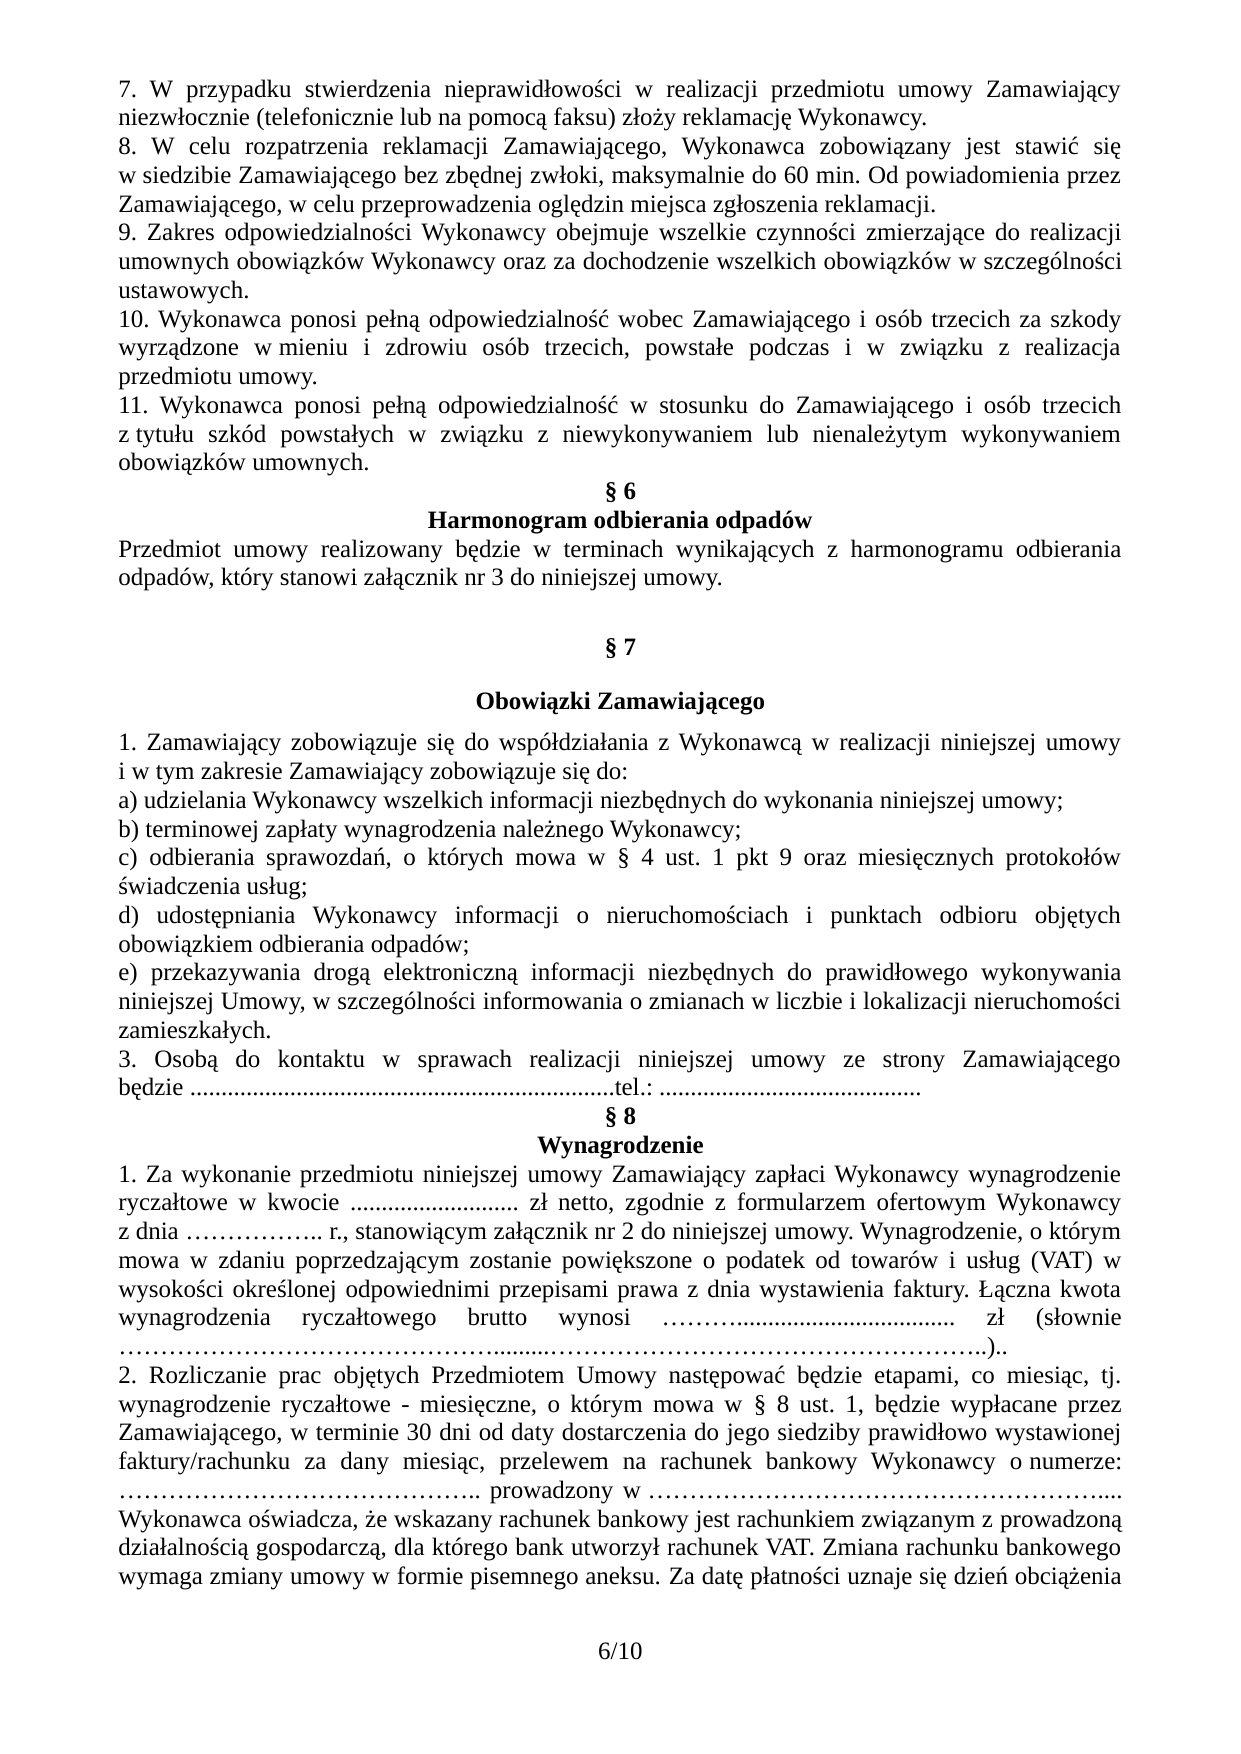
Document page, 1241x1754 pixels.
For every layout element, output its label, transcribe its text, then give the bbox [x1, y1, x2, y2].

text 1. Za wykonanie przedmiotu niniejszej umowy Zamawiający zapłaci Wykonawcy wynagrodzenie ryczałtowe w kwocie ........................... zł netto, zgodnie z formularzem ofertowym Wykonawcy z dnia …………….. r., stanowiącym załącznik nr 2 do niniejszej umowy. Wynagrodzenie, o którym mowa w zdaniu poprzedzającym zostanie powiększone o podatek od towarów i usług (VAT) w wysokości określonej odpowiednimi przepisami prawa z dnia wystawienia faktury. Łączna kwota wynagrodzenia ryczałtowego brutto wynosi ………................................... zł (słownie ……………………………………….........……………………………………………..).. [118, 1159, 1122, 1360]
text § 8 [118, 1101, 1122, 1130]
text § 7 [118, 632, 1122, 661]
text 10. Wykonawca ponosi pełną odpowiedzialność wobec Zamawiającego i osób trzecich za szkody wyrządzone w mieniu i zdrowiu osób trzecich, powstałe podczas i w związku z realizacja przedmiotu umowy. [118, 304, 1122, 390]
text b) terminowej zapłaty wynagrodzenia należnego Wykonawcy; [118, 814, 1122, 842]
text Obowiązki Zamawiającego [118, 686, 1122, 715]
text c) odbierania sprawozdań, o których mowa w § 4 ust. 1 pkt 9 oraz miesięcznych protokołów świadczenia usług; [118, 842, 1122, 900]
text Wynagrodzenie [118, 1130, 1122, 1159]
text 11. Wykonawca ponosi pełną odpowiedzialność w stosunku do Zamawiającego i osób trzecich z tytułu szkód powstałych w związku z niewykonywaniem lub nienależytym wykonywaniem obowiązków umownych. [118, 390, 1122, 476]
text 1. Zamawiający zobowiązuje się do współdziałania z Wykonawcą w realizacji niniejszej umowy i w tym zakresie Zamawiający zobowiązuje się do: [118, 727, 1122, 785]
text a) udzielania Wykonawcy wszelkich informacji niezbędnych do wykonania niniejszej umowy; [118, 785, 1122, 814]
text e) przekazywania drogą elektroniczną informacji niezbędnych do prawidłowego wykonywania niniejszej Umowy, w szczególności informowania o zmianach w liczbie i lokalizacji nieruchomości zamieszkałych. [118, 957, 1122, 1044]
text § 6 [118, 476, 1122, 505]
subtitle Harmonogram odbierania odpadów [118, 505, 1122, 534]
text 7. W przypadku stwierdzenia nieprawidłowości w realizacji przedmiotu umowy Zamawiający niezwłocznie (telefonicznie lub na pomocą faksu) złoży reklamację Wykonawcy. [118, 74, 1122, 131]
text 2. Rozliczanie prac objętych Przedmiotem Umowy następować będzie etapami, co miesiąc, tj. wynagrodzenie ryczałtowe - miesięczne, o którym mowa w § 8 ust. 1, będzie wypłacane przez Zamawiającego, w terminie 30 dni od daty dostarczenia do jego siedziby prawidłowo wystawionej faktury/rachunku za dany miesiąc, przelewem na rachunek bankowy Wykonawcy o numerze: …………………………………….. prowadzony w ……………………………………………….... Wykonawca oświadcza, że wskazany rachunek bankowy jest rachunkiem związanym z prowadzoną działalnością gospodarczą, dla którego bank utworzył rachunek VAT. Zmiana rachunku bankowego wymaga zmiany umowy w formie pisemnego aneksu. Za datę płatności uznaje się dzień obciążenia [118, 1360, 1122, 1590]
text d) udostępniania Wykonawcy informacji o nieruchomościach i punktach odbioru objętych obowiązkiem odbierania odpadów; [118, 900, 1122, 957]
text 3. Osobą do kontaktu w sprawach realizacji niniejszej umowy ze strony Zamawiającego będzie ....................................................................tel.: .......................................... [118, 1044, 1122, 1101]
text 8. W celu rozpatrzenia reklamacji Zamawiającego, Wykonawca zobowiązany jest stawić się w siedzibie Zamawiającego bez zbędnej zwłoki, maksymalnie do 60 min. Od powiadomienia przez Zamawiającego, w celu przeprowadzenia oględzin miejsca zgłoszenia reklamacji. [118, 131, 1122, 217]
text Przedmiot umowy realizowany będzie w terminach wynikających z harmonogramu odbierania odpadów, który stanowi załącznik nr 3 do niniejszej umowy. [118, 534, 1122, 591]
text 9. Zakres odpowiedzialności Wykonawcy obejmuje wszelkie czynności zmierzające do realizacji umownych obowiązków Wykonawcy oraz za dochodzenie wszelkich obowiązków w szczególności ustawowych. [118, 217, 1122, 304]
